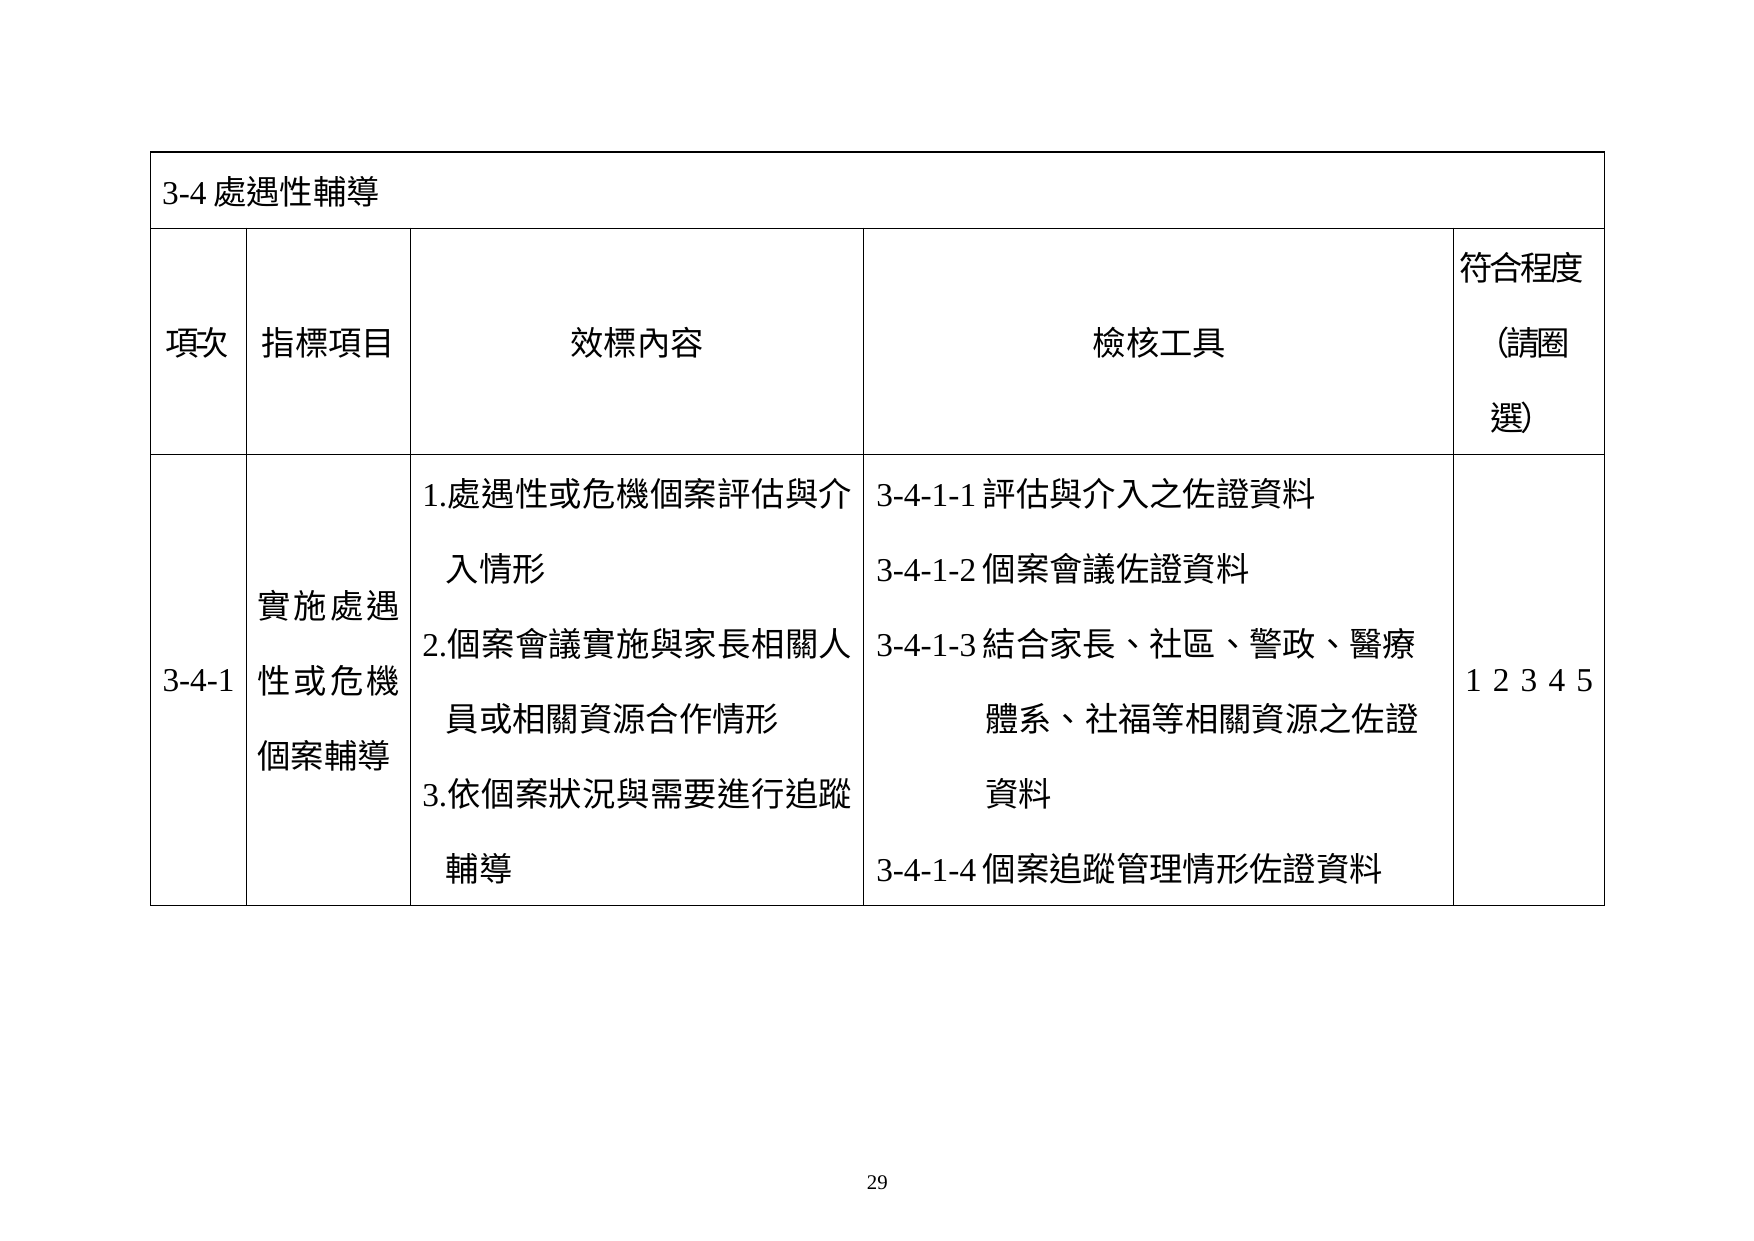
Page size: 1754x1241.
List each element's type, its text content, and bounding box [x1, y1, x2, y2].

table_cell 效標內容 [411, 229, 863, 453]
table_cell 指標項目 [247, 229, 410, 453]
table_cell 檢核工具 [864, 229, 1453, 453]
table_cell 實施處遇性或危機個案輔導 [247, 455, 410, 904]
table_cell 符合程度 （請圈選） [1454, 229, 1604, 453]
table_header 3-4處遇性輔導 [151, 153, 1604, 227]
table_cell 3-4-1 [151, 455, 246, 904]
table_cell 項次 [151, 229, 246, 453]
table_cell 1.處遇性或危機個案評估與介入情形 2.個案會議實施與家長相關人員或相關資源合作情形 3.依個案狀況與需要進行追蹤輔導 [411, 455, 863, 904]
table_cell 3-4-1-1評估與介入之佐證資料 3-4-1-2個案會議佐證資料 3-4-1-3結合家長、社區、警政、醫療體系、社福等相關資源之佐證資料 3-4-1-4個案追蹤管理情形佐證資料 [864, 455, 1453, 904]
table_cell 1 2 3 4 5 [1454, 455, 1604, 904]
